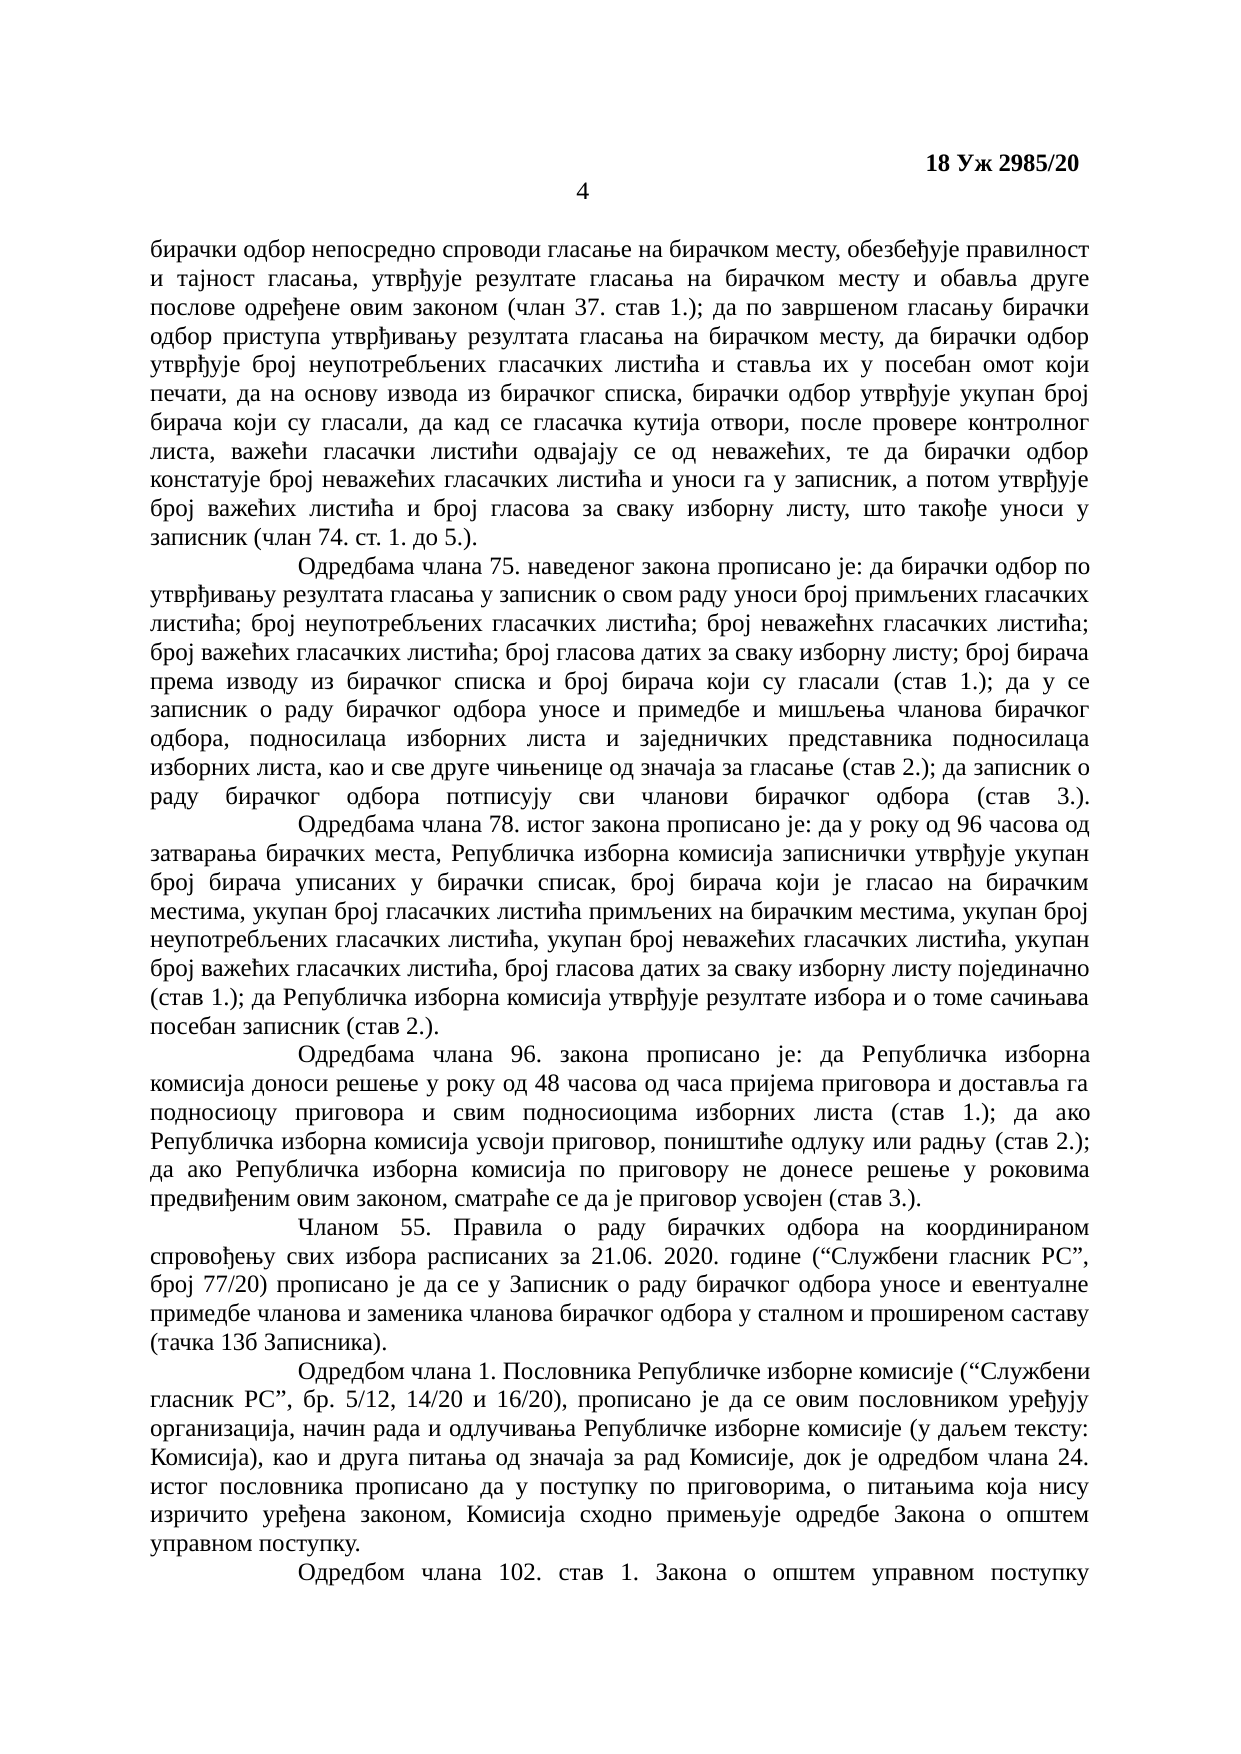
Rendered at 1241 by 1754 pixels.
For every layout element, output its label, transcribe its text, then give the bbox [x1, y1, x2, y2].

text Чланом 55. Правила о раду бирачких одбора на координираном спровођењу свих избора расписаних за 21.06. 2020. године (“Службени гласник РС”, број 77/20) прописано је да се у Записник о раду бирачког одбора уносе и евентуалне примедбе чланова и заменика чланова бирачког одбора у сталном и проширеном саставу (тачка 13б Записника). [150, 1212, 1090, 1356]
text Одредбама члана 75. наведеног закона прописано је: да бирачки одбор по утврђивању резултата гласања у записник о свом раду уноси број примљених гласачких листића; број неупотребљених гласачких листића; број неважећнх гласачких листића; број важећих гласачких листића; број гласова датих за сваку изборну листу; број бирача према изводу из бирачког списка и број бирача који су гласали (став 1.); да у се записник о раду бирачког одбора уносе и примедбе и мишљења чланова бирачког одбора, подносилаца изборних листа и заједничких представника подносилаца изборних листа, као и све друге чињенице од значаја за гласање (став 2.); да записник о раду бирачког одбора потписују сви чланови бирачког одбора (став 3.). Одредбама члана 78. истог закона прописано је: да у року од 96 часова од затварања бирачких места, Републичка изборна комисија записнички утврђује укупан број бирача уписаних у бирачки списак, број бирача који је гласао на бирачким местима, укупан број гласачких листића примљених на бирачким местима, укупан број неупотребљених гласачких листића, укупан број неважећих гласачких листића, укупан број важећих гласачких листића, број гласова датих за сваку изборну листу појединачно (став 1.); да Републичка изборна комисија утврђује резултате избора и о томе сачињава посебан записник (став 2.). [150, 551, 1090, 1039]
text Одредбом члана 1. Пословника Републичке изборне комисије (“Службени гласник РС”, бр. 5/12, 14/20 и 16/20), прописано је да се овим пословником уређују организација, начин рада и одлучивања Републичке изборне комисије (у даљем тексту: Комисија), као и друга питања од значаја за рад Комисије, док је одредбом члана 24. истог пословника прописано да у поступку по приговорима, о питањима која нису изричито уређена законом, Комисија сходно примењује одредбе Закона о општем управном поступку. [150, 1356, 1090, 1557]
text бирачки одбор непосредно спроводи гласање на бирачком месту, обезбеђује правилност и тајност гласања, утврђује резултате гласања на бирачком месту и обавља друге послове одређене овим законом (члан 37. став 1.); да по завршеном гласању бирачки одбор приступа утврђивању резултата гласања на бирачком месту, да бирачки одбор утврђује број неупотребљених гласачких листића и ставља их у посебан омот који печати, да на основу извода из бирачког списка, бирачки одбор утврђује укупан број бирача који су гласали, да кад се гласачка кутија отвори, после провере контролног листа, важећи гласачки листићи одвајају се од неважећих, те да бирачки одбор констатује број неважећих гласачких листића и уноси га у записник, а потом утврђује број важећих листића и број гласова за сваку изборну листу, што такође уноси у записник (члан 74. ст. 1. до 5.). [150, 234, 1090, 551]
text Одредбама члана 96. закона прописано је: да Републичка изборна комисија доноси решење у року од 48 часова од часа пријема приговора и доставља га подносиоцу приговора и свим подносиоцима изборних листа (став 1.); да ако Републичка изборна комисија усвоји приговор, поништиће одлуку или радњу (став 2.); да ако Републичка изборна комисија по приговору не донесе решење у роковима предвиђеним овим законом, сматраће се да је приговор усвојен (став 3.). [150, 1039, 1090, 1212]
text Одредбом члана 102. став 1. Закона о општем управном поступку [150, 1557, 1090, 1586]
